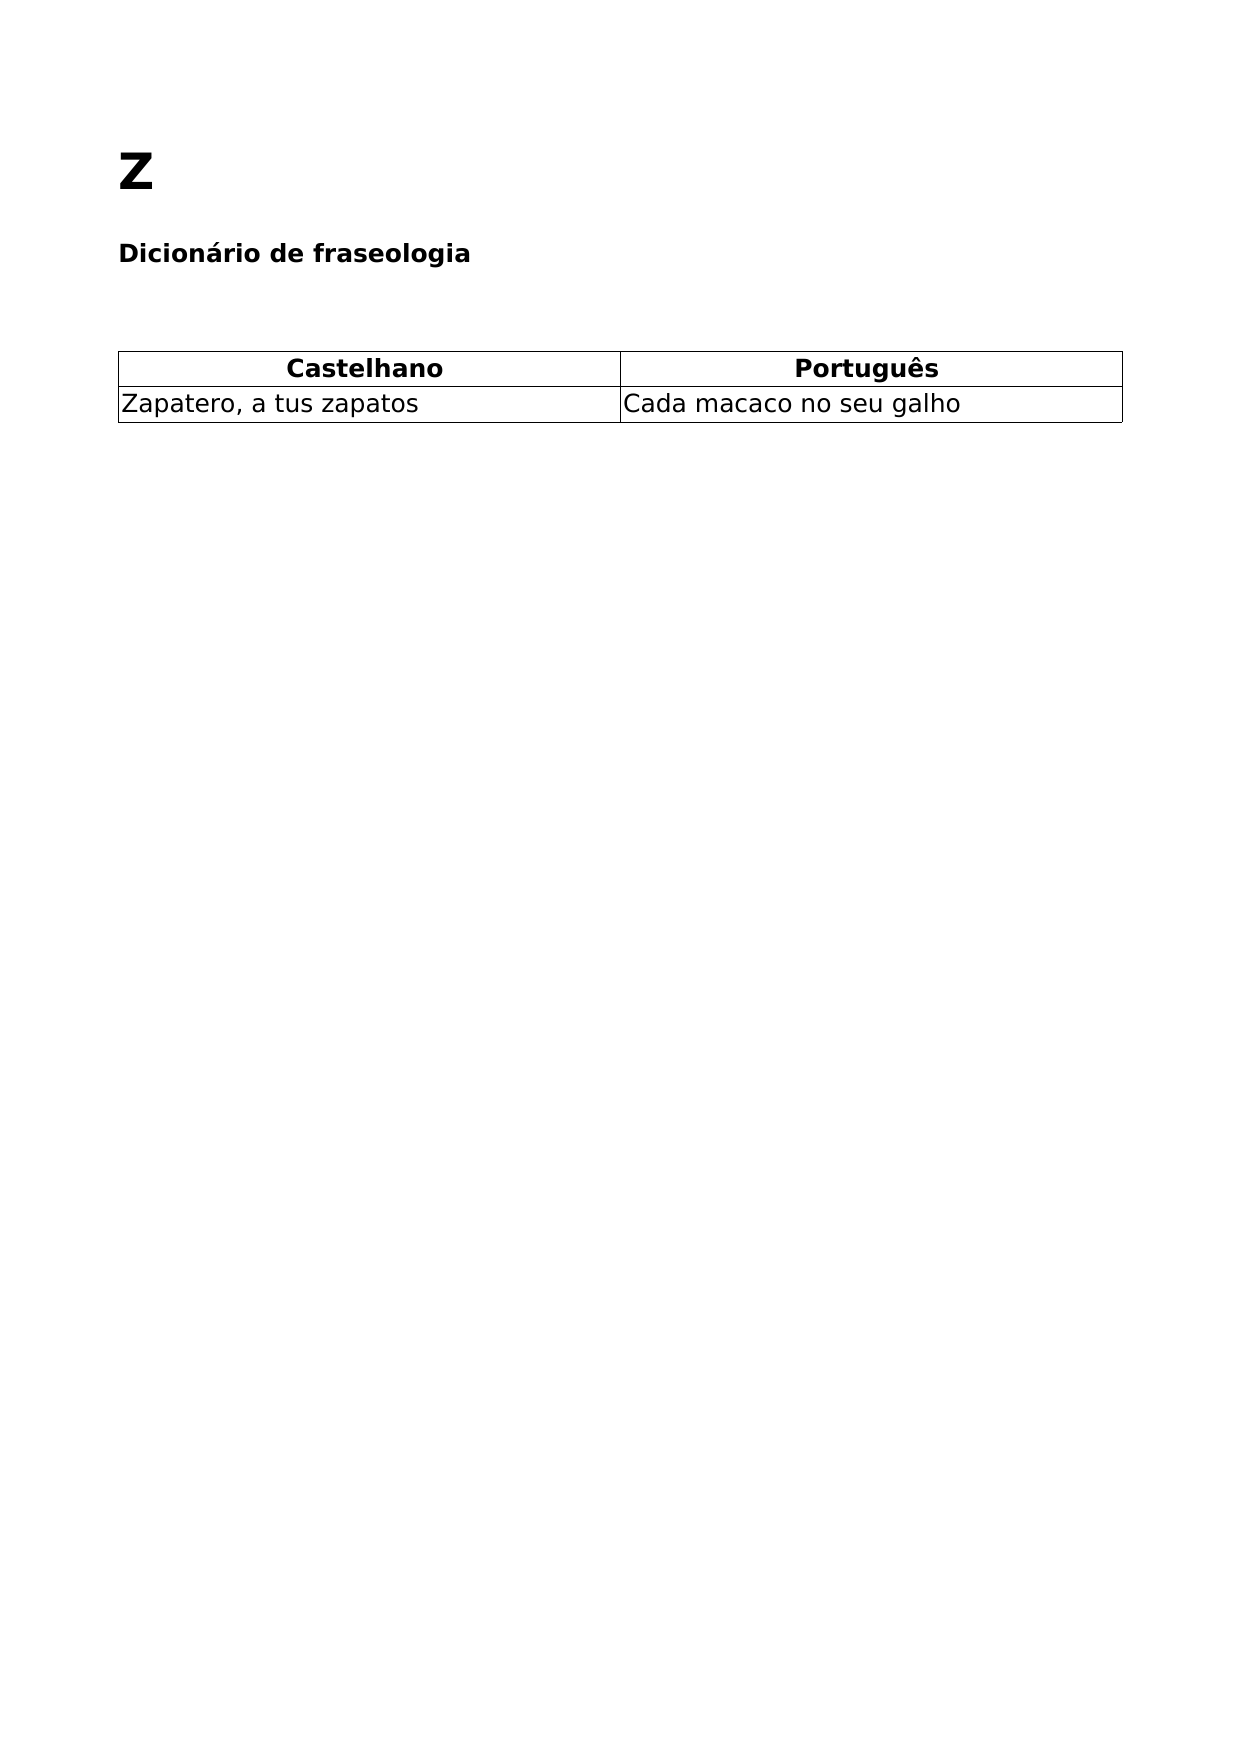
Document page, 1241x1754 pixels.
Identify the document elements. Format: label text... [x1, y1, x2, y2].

subtitle Z [118, 143, 1122, 201]
table_cell Cada macaco no seu galho [621, 387, 1122, 422]
subtitle Dicionário de fraseologia [118, 239, 1122, 268]
table_header Castelhano [119, 352, 620, 386]
table_cell Zapatero, a tus zapatos [119, 387, 620, 422]
table_header Português [621, 352, 1122, 386]
